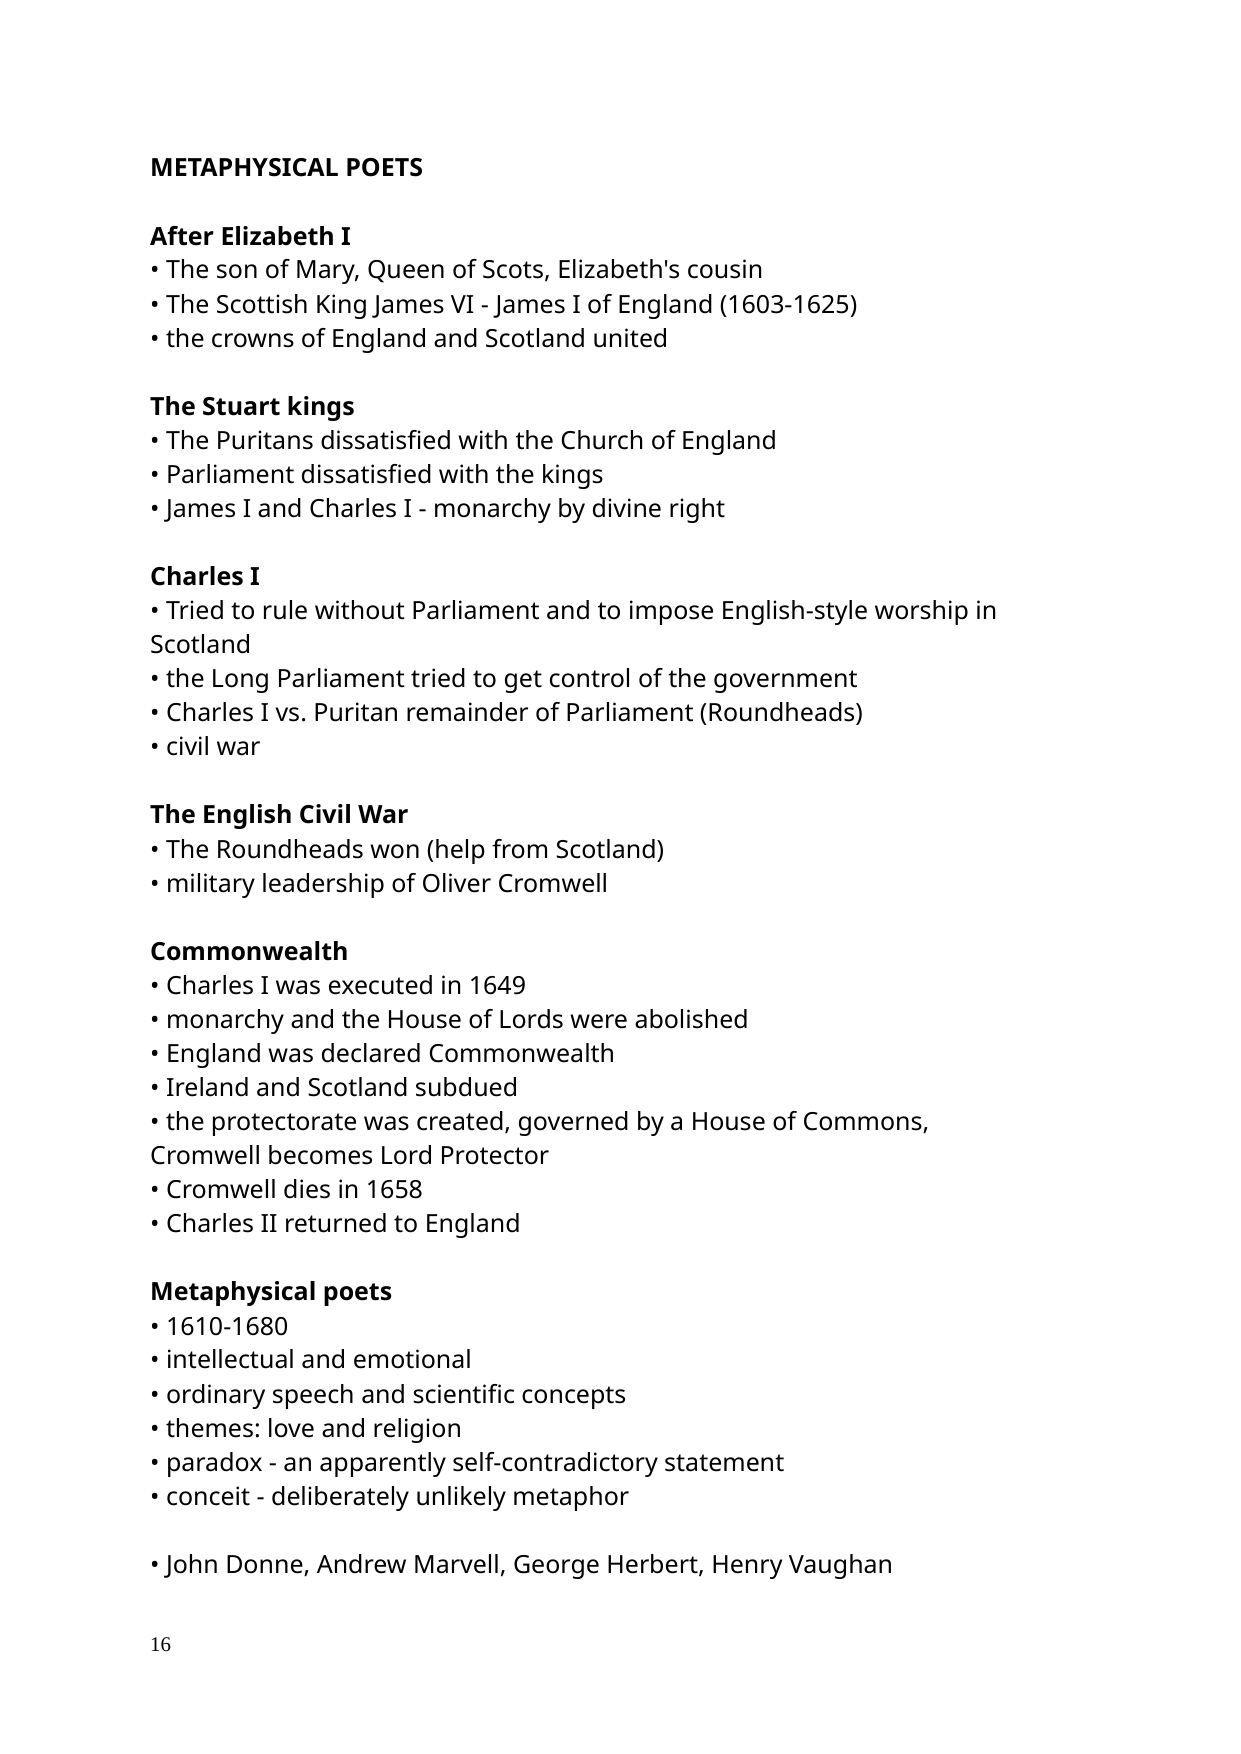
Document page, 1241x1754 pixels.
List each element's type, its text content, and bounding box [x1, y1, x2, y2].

text • James I and Charles I - monarchy by divine right [150, 491, 1090, 525]
text Charles I [150, 559, 1090, 593]
text • Charles I vs. Puritan remainder of Parliament (Roundheads) [150, 695, 1090, 729]
text Commonwealth [150, 933, 1090, 967]
text The Stuart kings [150, 388, 1090, 422]
text • the Long Parliament tried to get control of the government [150, 661, 1090, 695]
text • military leadership of Oliver Cromwell [150, 865, 1090, 899]
text • ordinary speech and scientific concepts [150, 1376, 1090, 1410]
text • conceit - deliberately unlikely metaphor [150, 1478, 1090, 1512]
text • Charles I was executed in 1649 [150, 967, 1090, 1002]
text • monarchy and the House of Lords were abolished [150, 1002, 1090, 1036]
text • The Scottish King James VI - James I of England (1603-1625) [150, 286, 1090, 320]
text • paradox - an apparently self-contradictory statement [150, 1444, 1090, 1478]
text The English Civil War [150, 797, 1090, 831]
text • themes: love and religion [150, 1410, 1090, 1444]
text Cromwell becomes Lord Protector [150, 1138, 1090, 1172]
text • Tried to rule without Parliament and to impose English-style worship in Scotland [150, 593, 1090, 661]
text • the protectorate was created, governed by a House of Commons, [150, 1104, 1090, 1138]
text METAPHYSICAL POETS [150, 150, 1090, 184]
text • Ireland and Scotland subdued [150, 1070, 1090, 1104]
text • The son of Mary, Queen of Scots, Elizabeth's cousin [150, 252, 1090, 286]
text Metaphysical poets [150, 1274, 1090, 1308]
text • Parliament dissatisfied with the kings [150, 457, 1090, 491]
text • civil war [150, 729, 1090, 763]
text • Charles II returned to England [150, 1206, 1090, 1240]
text • England was declared Commonwealth [150, 1036, 1090, 1070]
text After Elizabeth I [150, 218, 1090, 252]
text • The Puritans dissatisfied with the Church of England [150, 422, 1090, 457]
text • intellectual and emotional [150, 1342, 1090, 1376]
text • the crowns of England and Scotland united [150, 320, 1090, 354]
text • John Donne, Andrew Marvell, George Herbert, Henry Vaughan [150, 1547, 1090, 1581]
text • The Roundheads won (help from Scotland) [150, 831, 1090, 865]
text • 1610-1680 [150, 1308, 1090, 1342]
text • Cromwell dies in 1658 [150, 1172, 1090, 1206]
